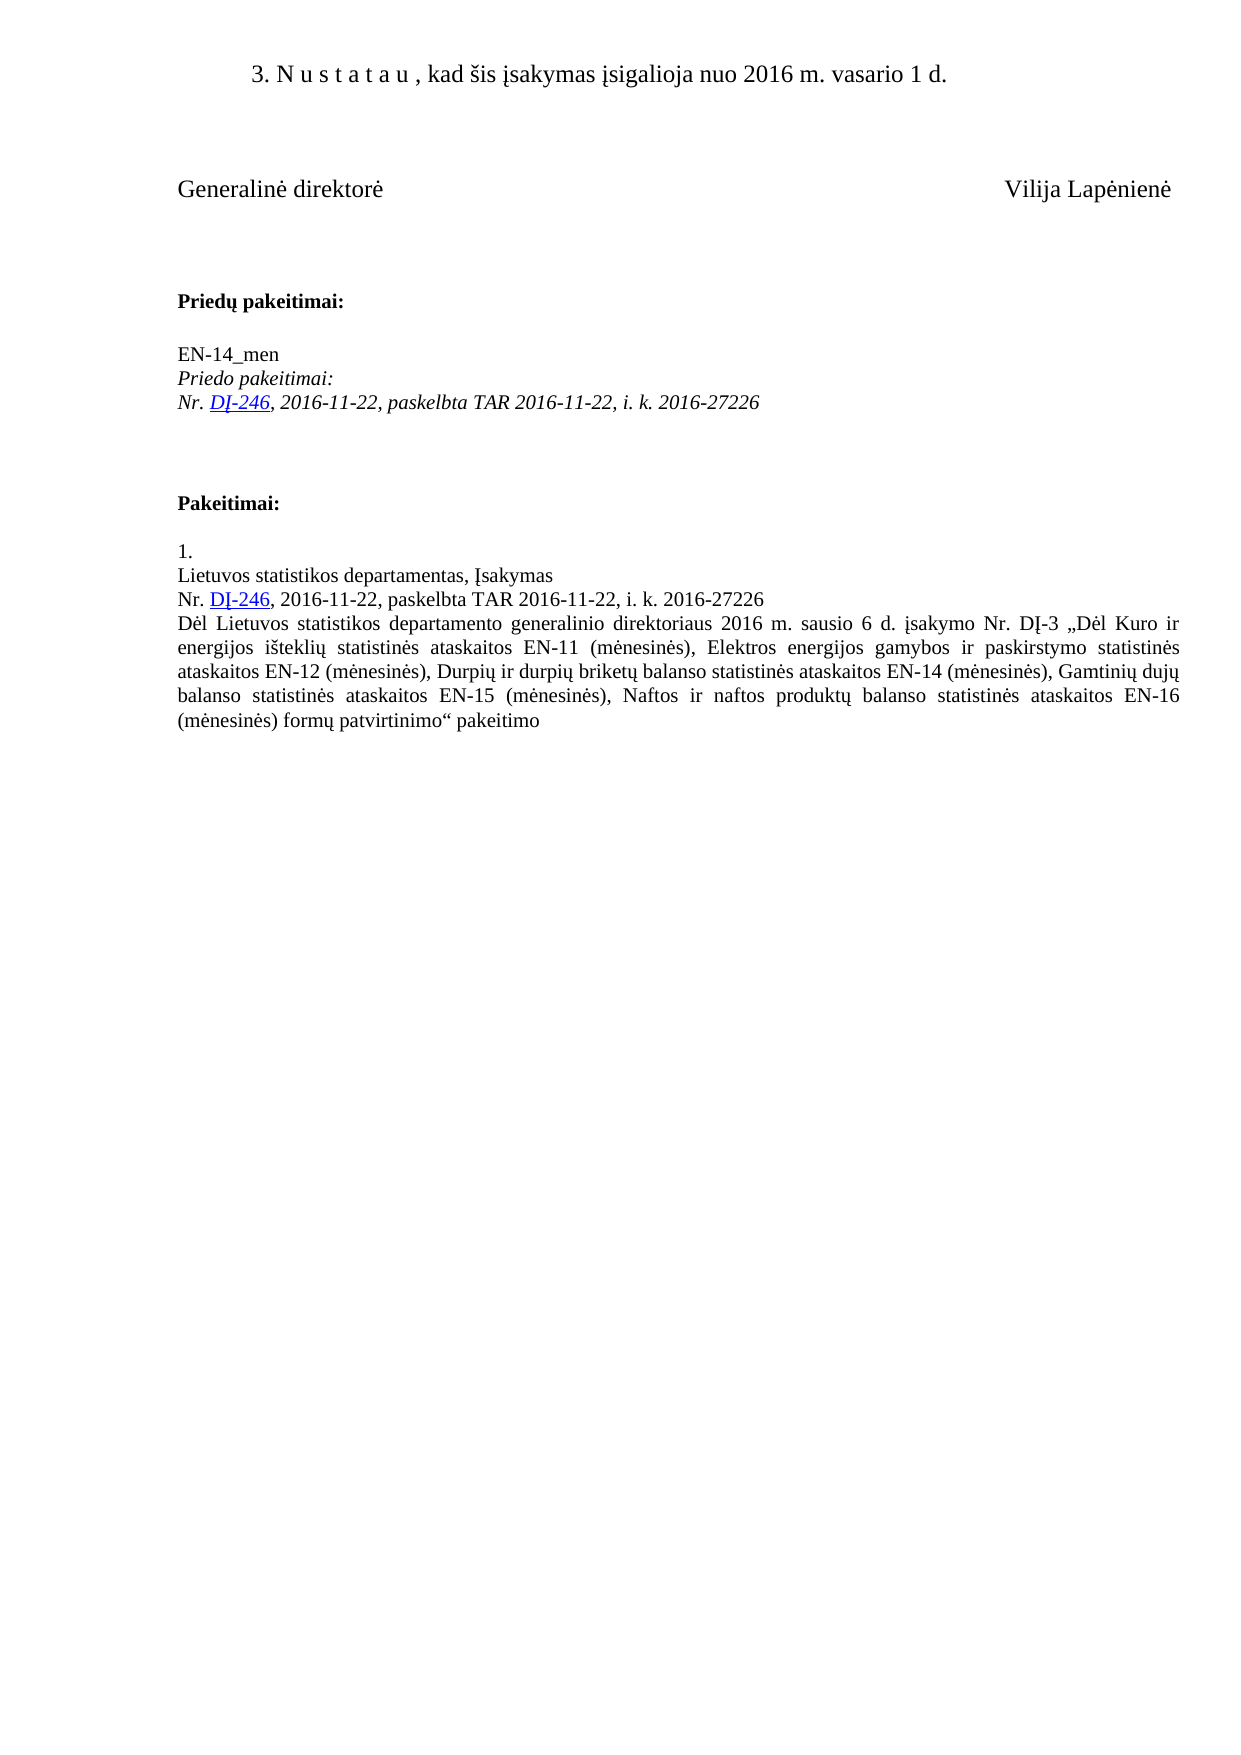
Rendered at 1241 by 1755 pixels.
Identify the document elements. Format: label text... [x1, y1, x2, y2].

text Nr. DĮ-246, 2016-11-22, paskelbta TAR 2016-11-22, i. k. 2016-27226 [177, 390, 1181, 414]
text Priedo pakeitimai: [177, 366, 1181, 390]
text EN-14_men [177, 342, 1181, 366]
text 3. Nustatau, kad šis įsakymas įsigalioja nuo 2016 m. vasario 1 d. [177, 59, 1181, 88]
text Lietuvos statistikos departamentas, Įsakymas [177, 563, 1181, 587]
text Dėl Lietuvos statistikos departamento generalinio direktoriaus 2016 m. sausio 6 d. įsakymo Nr. DĮ-3 „Dėl Kuro ir energijos išteklių statistinės ataskaitos EN-11 (mėnesinės), Elektros energijos gamybos ir paskirstymo statistinės ataskaitos EN-12 (mėnesinės), Durpių ir durpių briketų balanso statistinės ataskaitos EN-14 (mėnesinės), Gamtinių dujų balanso statistinės ataskaitos EN-15 (mėnesinės), Naftos ir naftos produktų balanso statistinės ataskaitos EN-16 (mėnesinės) formų patvirtinimo“ pakeitimo [177, 611, 1181, 732]
text 1. [177, 539, 1181, 563]
text Priedų pakeitimai: [177, 289, 1181, 313]
text Pakeitimai: [177, 491, 1181, 515]
text Generalinė direktorė Vilija Lapėnienė [177, 174, 1181, 203]
text Nr. DĮ-246, 2016-11-22, paskelbta TAR 2016-11-22, i. k. 2016-27226 [177, 587, 1181, 611]
